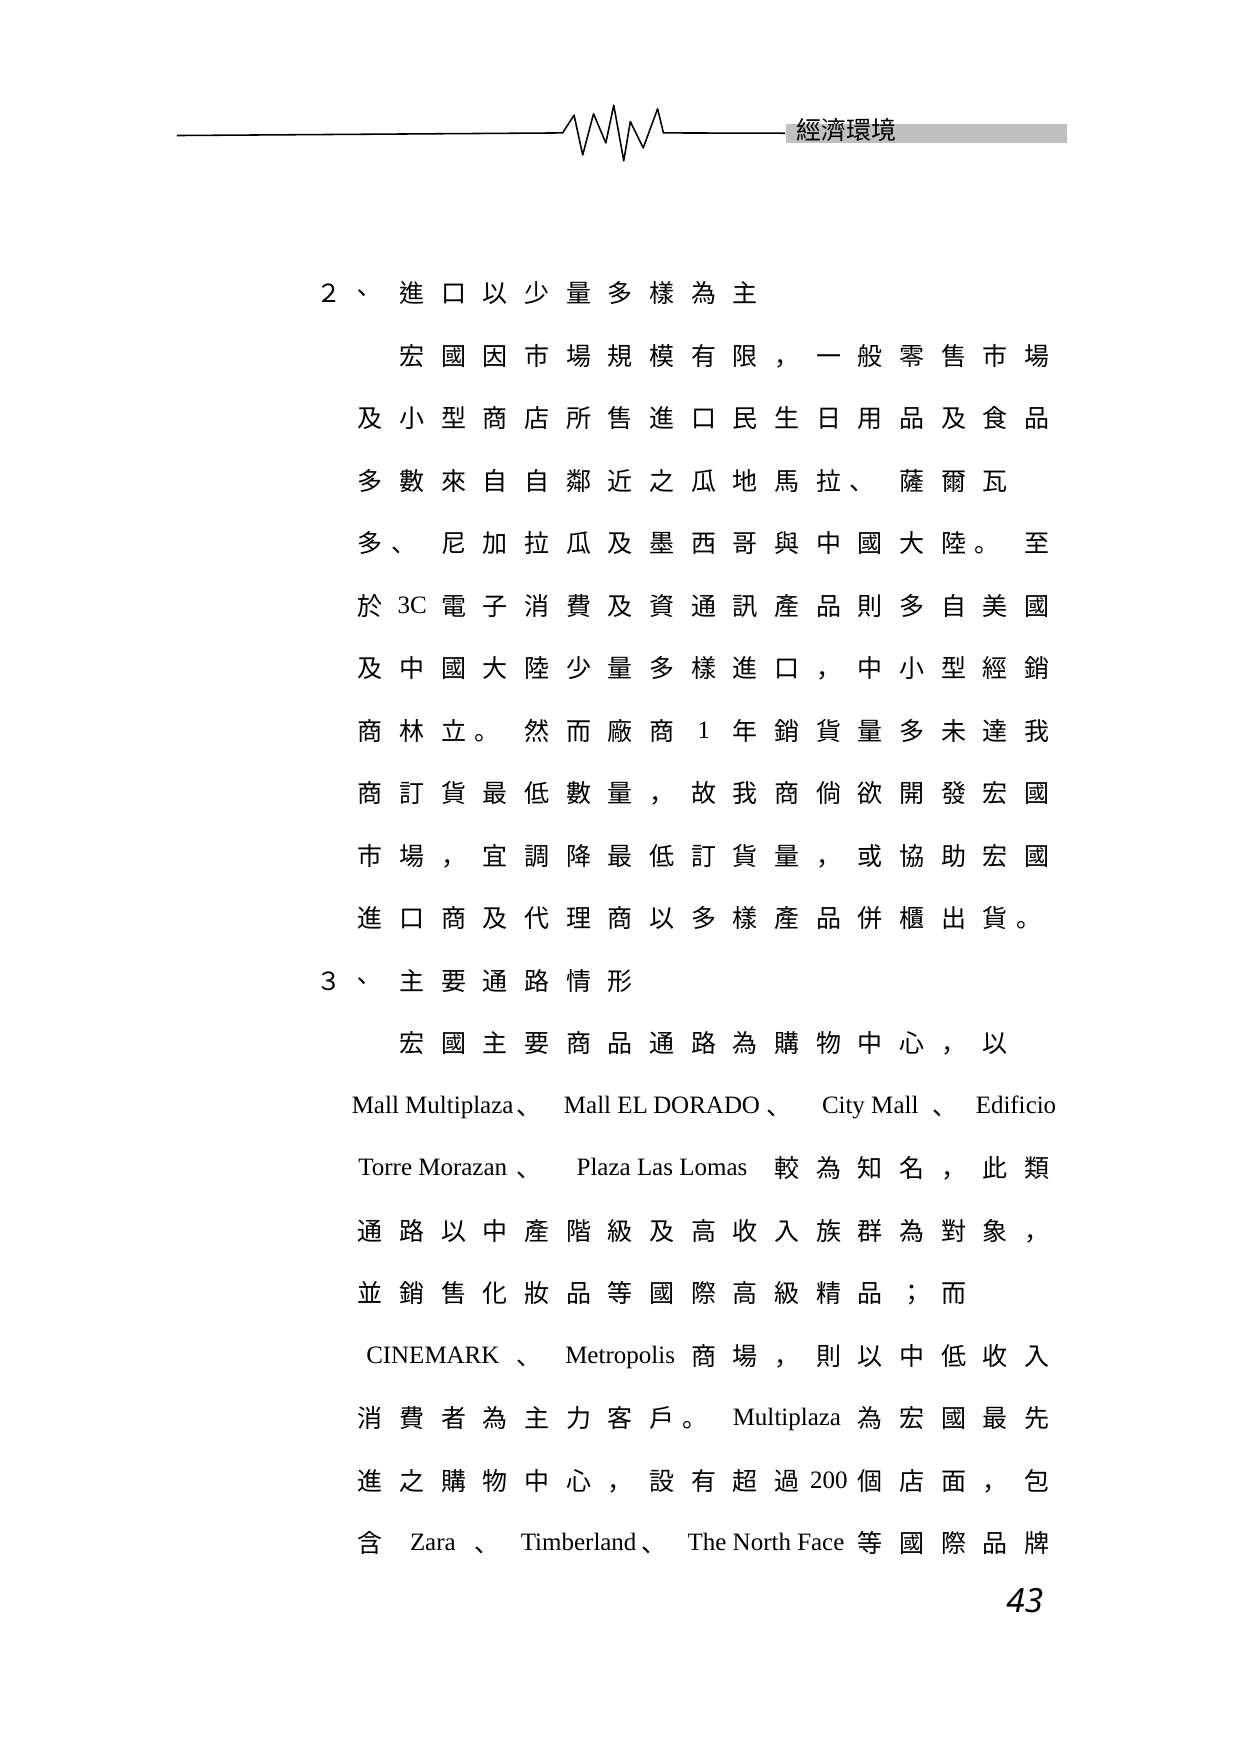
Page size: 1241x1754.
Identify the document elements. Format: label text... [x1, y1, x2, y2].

text ３、主要通路情形 [281, 938, 1058, 1000]
text ２、進口以少量多樣為主 [281, 250, 1058, 313]
text 宏國主要商品通路為購物中心，以Mall Multiplaza、Mall EL DORADO、City Mall、Edificio Torre Morazan、Plaza Las Lomas較為知名，此類通路以中產階級及高收入族群為對象，並銷售化妝品等國際高級精品；而CINEMARK、Metropolis商場，則以中低收入消費者為主力客戶。Multiplaza為宏國最先進之購物中心，設有超過200個店面，包含Zara、Timberland、The North Face等國際品牌 [330, 1000, 1058, 1563]
text 宏國因市場規模有限，一般零售市場及小型商店所售進口民生日用品及食品多數來自自鄰近之瓜地馬拉、薩爾瓦多、尼加拉瓜及墨西哥與中國大陸。至於3C電子消費及資通訊產品則多自美國及中國大陸少量多樣進口，中小型經銷商林立。然而廠商1年銷貨量多未達我商訂貨最低數量，故我商倘欲開發宏國市場，宜調降最低訂貨量，或協助宏國進口商及代理商以多樣產品併櫃出貨。 [330, 313, 1058, 938]
